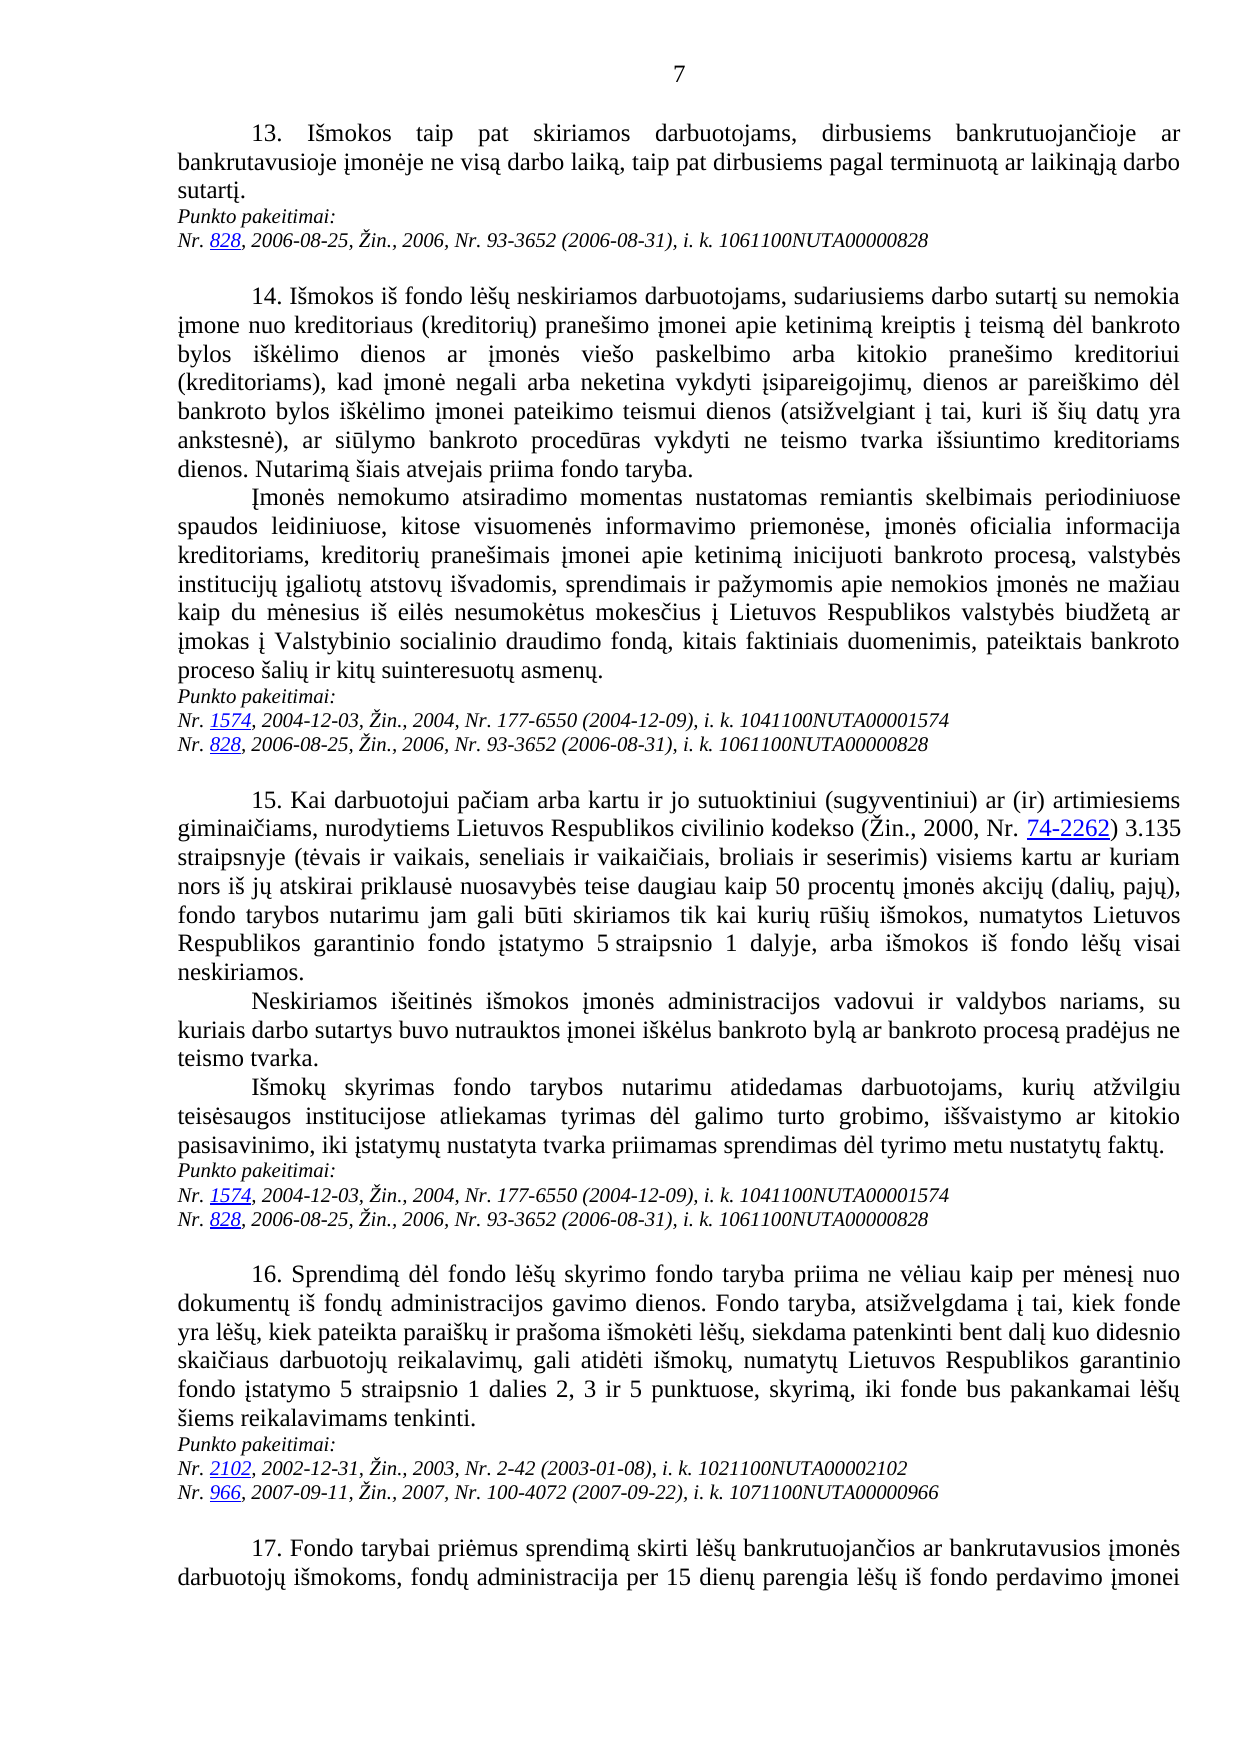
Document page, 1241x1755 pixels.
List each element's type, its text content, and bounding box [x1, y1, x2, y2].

text 13. Išmokos taip pat skiriamos darbuotojams, dirbusiems bankrutuojančioje ar bankrutavusioje įmonėje ne visą darbo laiką, taip pat dirbusiems pagal terminuotą ar laikinąją darbo sutartį. [177, 118, 1181, 204]
text Punkto pakeitimai: [177, 1432, 1181, 1456]
text 16. Sprendimą dėl fondo lėšų skyrimo fondo taryba priima ne vėliau kaip per mėnesį nuo dokumentų iš fondų administracijos gavimo dienos. Fondo taryba, atsižvelgdama į tai, kiek fonde yra lėšų, kiek pateikta paraiškų ir prašoma išmokėti lėšų, siekdama patenkinti bent dalį kuo didesnio skaičiaus darbuotojų reikalavimų, gali atidėti išmokų, numatytų Lietuvos Respublikos garantinio fondo įstatymo 5 straipsnio 1 dalies 2, 3 ir 5 punktuose, skyrimą, iki fonde bus pakankamai lėšų šiems reikalavimams tenkinti. [177, 1259, 1181, 1432]
text Nr. 828, 2006-08-25, Žin., 2006, Nr. 93-3652 (2006-08-31), i. k. 1061100NUTA00000828 [177, 228, 1181, 252]
text Nr. 828, 2006-08-25, Žin., 2006, Nr. 93-3652 (2006-08-31), i. k. 1061100NUTA00000828 [177, 732, 1181, 756]
text Nr. 828, 2006-08-25, Žin., 2006, Nr. 93-3652 (2006-08-31), i. k. 1061100NUTA00000828 [177, 1207, 1181, 1231]
text Nr. 1574, 2004-12-03, Žin., 2004, Nr. 177-6550 (2004-12-09), i. k. 1041100NUTA00001574 [177, 1182, 1181, 1207]
text Nr. 1574, 2004-12-03, Žin., 2004, Nr. 177-6550 (2004-12-09), i. k. 1041100NUTA00001574 [177, 708, 1181, 732]
text Punkto pakeitimai: [177, 204, 1181, 228]
text Nr. 2102, 2002-12-31, Žin., 2003, Nr. 2-42 (2003-01-08), i. k. 1021100NUTA00002102 [177, 1456, 1181, 1480]
text Neskiriamos išeitinės išmokos įmonės administracijos vadovui ir valdybos nariams, su kuriais darbo sutartys buvo nutrauktos įmonei iškėlus bankroto bylą ar bankroto procesą pradėjus ne teismo tvarka. [177, 986, 1181, 1072]
text Nr. 966, 2007-09-11, Žin., 2007, Nr. 100-4072 (2007-09-22), i. k. 1071100NUTA00000966 [177, 1480, 1181, 1504]
text Įmonės nemokumo atsiradimo momentas nustatomas remiantis skelbimais periodiniuose spaudos leidiniuose, kitose visuomenės informavimo priemonėse, įmonės oficialia informacija kreditoriams, kreditorių pranešimais įmonei apie ketinimą inicijuoti bankroto procesą, valstybės institucijų įgaliotų atstovų išvadomis, sprendimais ir pažymomis apie nemokios įmonės ne mažiau kaip du mėnesius iš eilės nesumokėtus mokesčius į Lietuvos Respublikos valstybės biudžetą ar įmokas į Valstybinio socialinio draudimo fondą, kitais faktiniais duomenimis, pateiktais bankroto proceso šalių ir kitų suinteresuotų asmenų. [177, 482, 1181, 684]
text 15. Kai darbuotojui pačiam arba kartu ir jo sutuoktiniui (sugyventiniui) ar (ir) artimiesiems giminaičiams, nurodytiems Lietuvos Respublikos civilinio kodekso (Žin., 2000, Nr. 74-2262) 3.135 straipsnyje (tėvais ir vaikais, seneliais ir vaikaičiais, broliais ir seserimis) visiems kartu ar kuriam nors iš jų atskirai priklausė nuosavybės teise daugiau kaip 50 procentų įmonės akcijų (dalių, pajų), fondo tarybos nutarimu jam gali būti skiriamos tik kai kurių rūšių išmokos, numatytos Lietuvos Respublikos garantinio fondo įstatymo 5 straipsnio 1 dalyje, arba išmokos iš fondo lėšų visai neskiriamos. [177, 785, 1181, 986]
text 17. Fondo tarybai priėmus sprendimą skirti lėšų bankrutuojančios ar bankrutavusios įmonės darbuotojų išmokoms, fondų administracija per 15 dienų parengia lėšų iš fondo perdavimo įmonei [177, 1533, 1181, 1590]
text Punkto pakeitimai: [177, 1158, 1181, 1182]
text Punkto pakeitimai: [177, 684, 1181, 708]
text Išmokų skyrimas fondo tarybos nutarimu atidedamas darbuotojams, kurių atžvilgiu teisėsaugos institucijose atliekamas tyrimas dėl galimo turto grobimo, iššvaistymo ar kitokio pasisavinimo, iki įstatymų nustatyta tvarka priimamas sprendimas dėl tyrimo metu nustatytų faktų. [177, 1072, 1181, 1158]
text 14. Išmokos iš fondo lėšų neskiriamos darbuotojams, sudariusiems darbo sutartį su nemokia įmone nuo kreditoriaus (kreditorių) pranešimo įmonei apie ketinimą kreiptis į teismą dėl bankroto bylos iškėlimo dienos ar įmonės viešo paskelbimo arba kitokio pranešimo kreditoriui (kreditoriams), kad įmonė negali arba neketina vykdyti įsipareigojimų, dienos ar pareiškimo dėl bankroto bylos iškėlimo įmonei pateikimo teismui dienos (atsižvelgiant į tai, kuri iš šių datų yra ankstesnė), ar siūlymo bankroto procedūras vykdyti ne teismo tvarka išsiuntimo kreditoriams dienos. Nutarimą šiais atvejais priima fondo taryba. [177, 281, 1181, 482]
